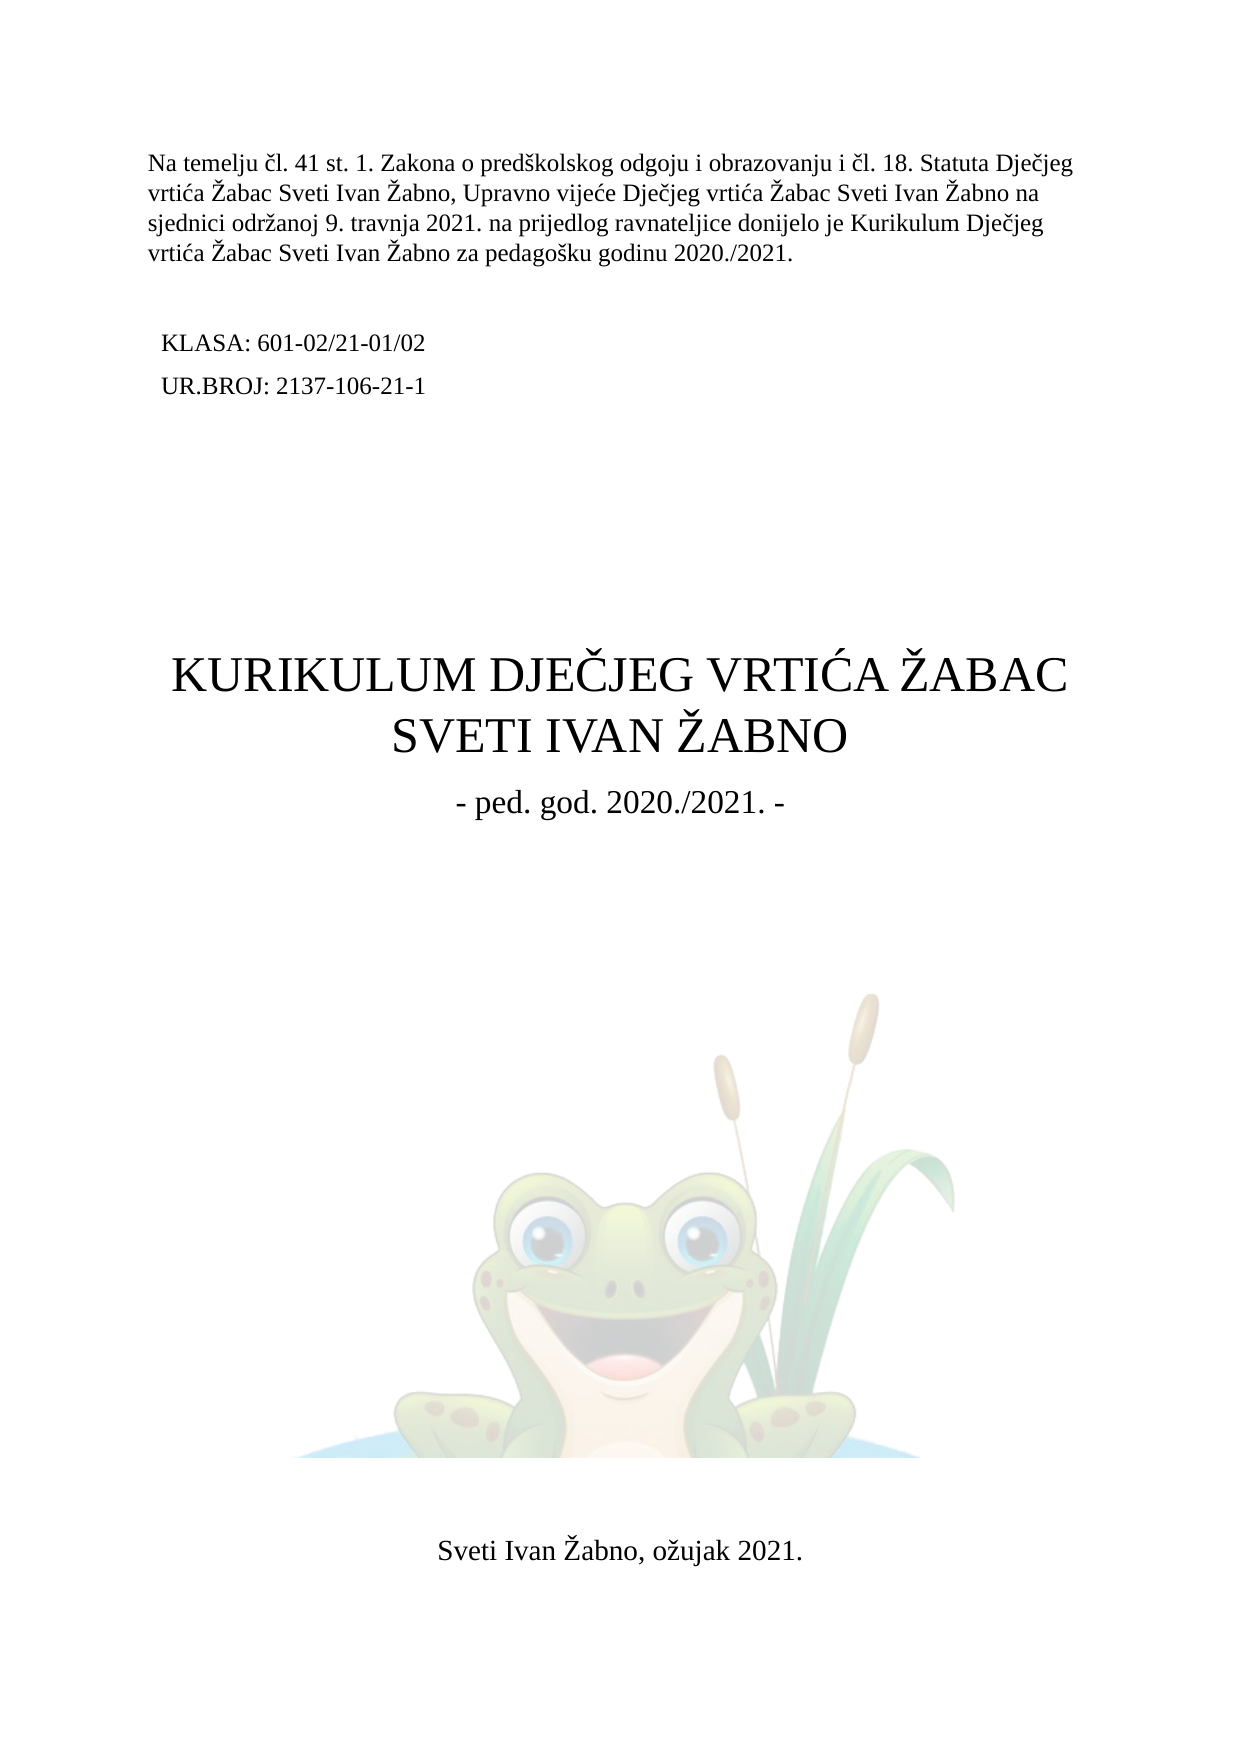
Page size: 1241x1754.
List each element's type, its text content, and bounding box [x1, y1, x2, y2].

text Sveti Ivan Žabno, ožujak 2021. [148, 1533, 1093, 1566]
text KLASA: 601-02/21-01/02 [161, 328, 1093, 357]
text KURIKULUM DJEČJEG VRTIĆA ŽABAC SVETI IVAN ŽABNO [148, 645, 1093, 763]
text - ped. god. 2020./2021. - [148, 782, 1093, 821]
text UR.BROJ: 2137-106-21-1 [161, 371, 1093, 400]
text Na temelju čl. 41 st. 1. Zakona o predškolskog odgoju i obrazovanju i čl. 18. Statuta Dječjeg vrtića Žabac Sveti Ivan Žabno, Upravno vijeće Dječjeg vrtića Žabac Sveti Ivan Žabno na sjednici održanoj 9. travnja 2021. na prijedlog ravnateljice donijelo je Kurikulum Dječjeg vrtića Žabac Sveti Ivan Žabno za pedagošku godinu 2020./2021. [148, 148, 1093, 267]
